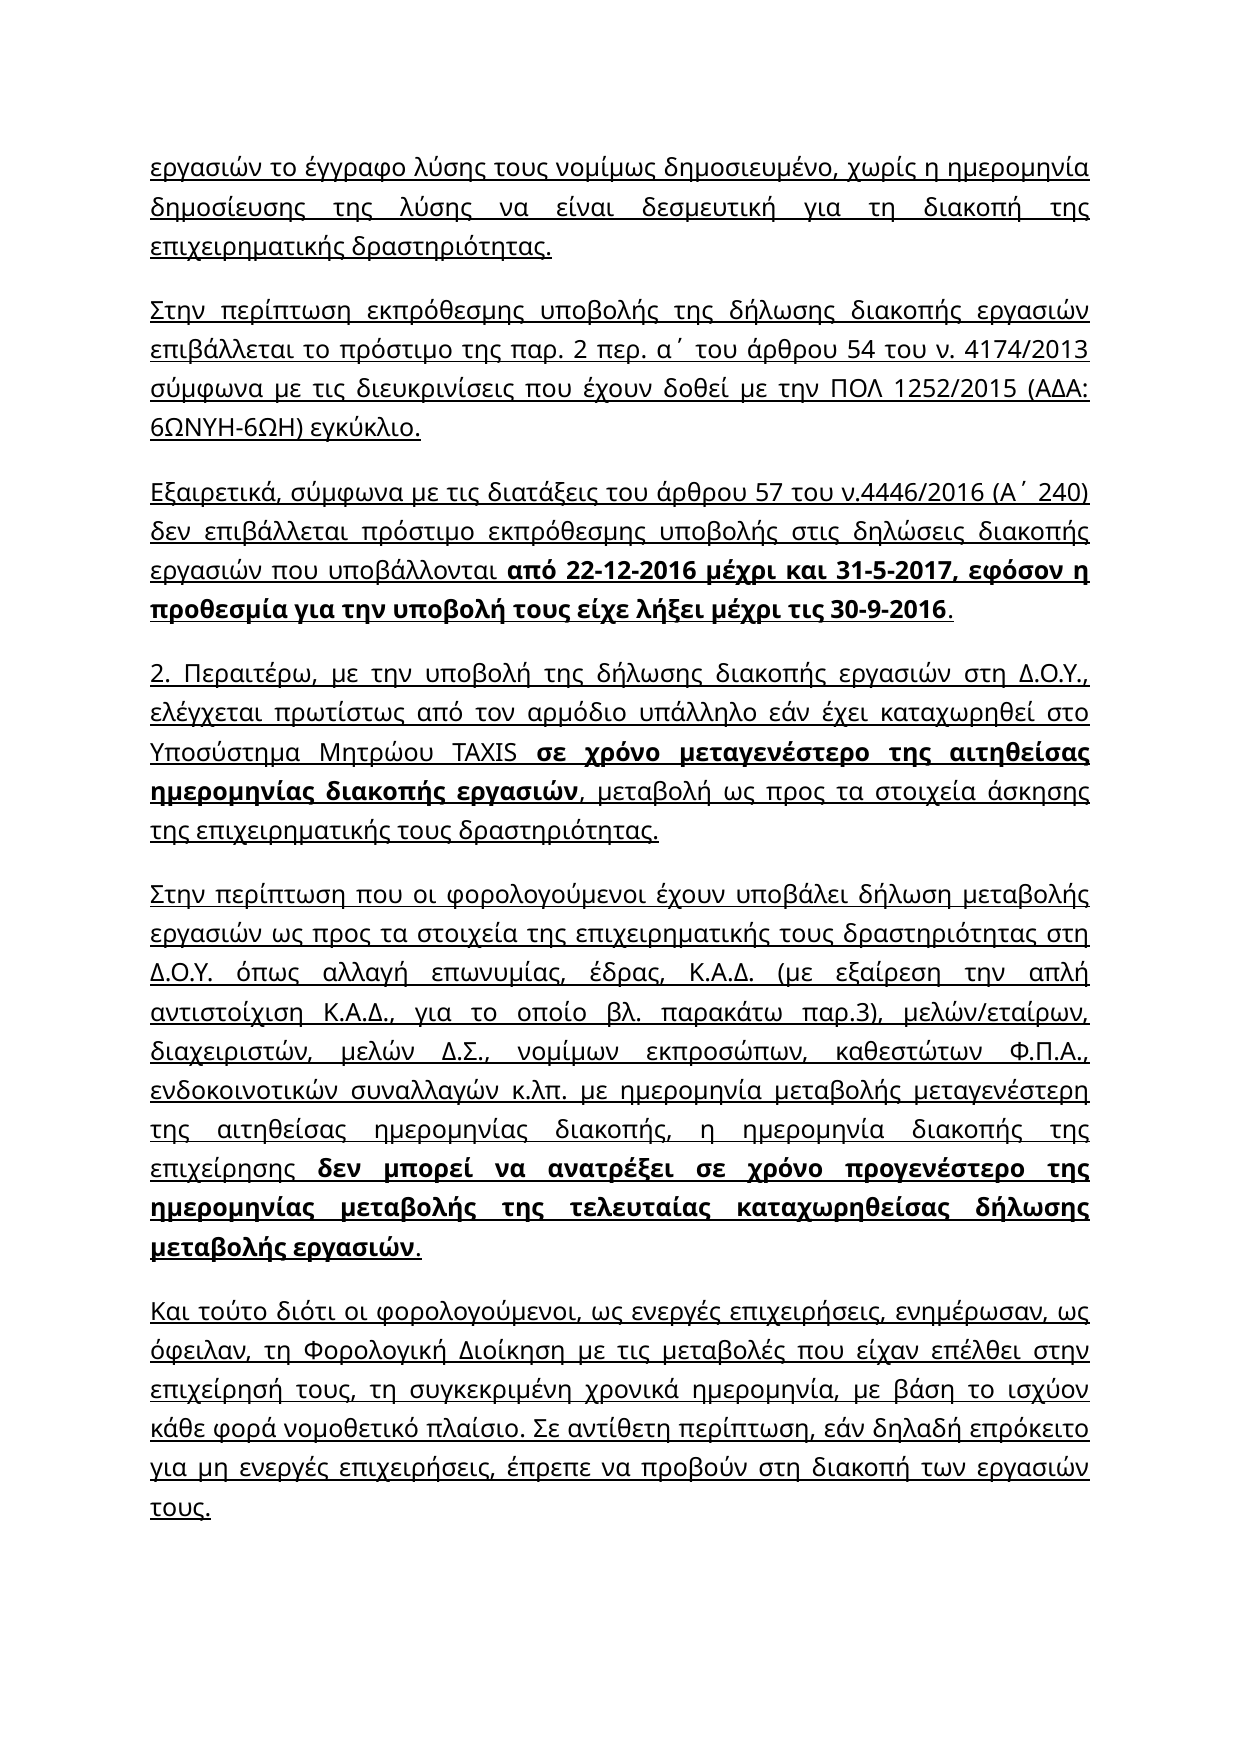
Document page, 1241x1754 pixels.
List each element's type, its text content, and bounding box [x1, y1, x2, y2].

text εργασιών ως προς τα στοιχεία της επιχειρηματικής τους δραστηριότητας στη [150, 907, 1090, 945]
text διαχειριστών, μελών Δ.Σ., νομίμων εκπροσώπων, καθεστώτων Φ.Π.Α., [150, 1025, 1090, 1062]
text εργασιών το έγγραφο λύσης τους νομίμως δημοσιευμένο, χωρίς η ημερομηνία [150, 150, 1090, 179]
text προθεσμία για την υποβολή τους είχε λήξει μέχρι τις 30-9-2016. [150, 583, 1090, 626]
text Στην περίπτωση που οι φορολογούμενοι έχουν υποβάλει δήλωση μεταβολής [150, 877, 1090, 906]
text επιχειρηματικής δραστηριότητας. [150, 220, 1090, 262]
text τους. [150, 1481, 1090, 1523]
text Και τούτο διότι οι φορολογούμενοι, ως ενεργές επιχειρήσεις, ενημέρωσαν, ως [150, 1293, 1090, 1322]
text ελέγχεται πρωτίστως από τον αρμόδιο υπάλληλο εάν έχει καταχωρηθεί στο [150, 687, 1090, 724]
text επιβάλλεται το πρόστιμο της παρ. 2 περ. α΄ του άρθρου 54 του ν. 4174/2013 [150, 323, 1090, 361]
text δεν επιβάλλεται πρόστιμο εκπρόθεσμης υποβολής στις δηλώσεις διακοπής [150, 505, 1090, 542]
text για μη ενεργές επιχειρήσεις, έπρεπε να προβούν στη διακοπή των εργασιών [150, 1442, 1090, 1479]
text ενδοκοινοτικών συναλλαγών κ.λπ. με ημερομηνία μεταβολής μεταγενέστερη [150, 1064, 1090, 1101]
text σύμφωνα με τις διευκρινίσεις που έχουν δοθεί με την ΠΟΛ 1252/2015 (ΑΔΑ: [150, 362, 1090, 400]
text όφειλαν, τη Φορολογική Διοίκηση με τις μεταβολές που είχαν επέλθει στην [150, 1324, 1090, 1361]
text μεταβολής εργασιών. [150, 1221, 1090, 1263]
text Υποσύστημα Μητρώου TAXIS σε χρόνο μεταγενέστερο της αιτηθείσας [150, 726, 1090, 763]
text Στην περίπτωση εκπρόθεσμης υποβολής της δήλωσης διακοπής εργασιών [150, 292, 1090, 321]
text Δ.Ο.Υ. όπως αλλαγή επωνυμίας, έδρας, Κ.Α.Δ. (με εξαίρεση την απλή [150, 947, 1090, 984]
text ημερομηνίας μεταβολής της τελευταίας καταχωρηθείσας δήλωσης [150, 1182, 1090, 1219]
text 6ΩΝΥΗ-6ΩΗ) εγκύκλιο. [150, 402, 1090, 444]
text 2. Περαιτέρω, με την υποβολή της δήλωσης διακοπής εργασιών στη Δ.Ο.Υ., [150, 656, 1090, 685]
text κάθε φορά νομοθετικό πλαίσιο. Σε αντίθετη περίπτωση, εάν δηλαδή επρόκειτο [150, 1402, 1090, 1440]
text Εξαιρετικά, σύμφωνα με τις διατάξεις του άρθρου 57 του ν.4446/2016 (Α΄ 240) [150, 474, 1090, 503]
text αντιστοίχιση Κ.Α.Δ., για το οποίο βλ. παρακάτω παρ.3), μελών/εταίρων, [150, 986, 1090, 1023]
text εργασιών που υποβάλλονται από 22-12-2016 μέχρι και 31-5-2017, εφόσον η [150, 544, 1090, 581]
text επιχείρησή τους, τη συγκεκριμένη χρονικά ημερομηνία, με βάση το ισχύον [150, 1363, 1090, 1401]
text της αιτηθείσας ημερομηνίας διακοπής, η ημερομηνία διακοπής της [150, 1103, 1090, 1141]
text επιχείρησης δεν μπορεί να ανατρέξει σε χρόνο προγενέστερο της [150, 1142, 1090, 1180]
text ημερομηνίας διακοπής εργασιών, μεταβολή ως προς τα στοιχεία άσκησης [150, 765, 1090, 802]
text δημοσίευσης της λύσης να είναι δεσμευτική για τη διακοπή της [150, 181, 1090, 218]
text της επιχειρηματικής τους δραστηριότητας. [150, 804, 1090, 847]
